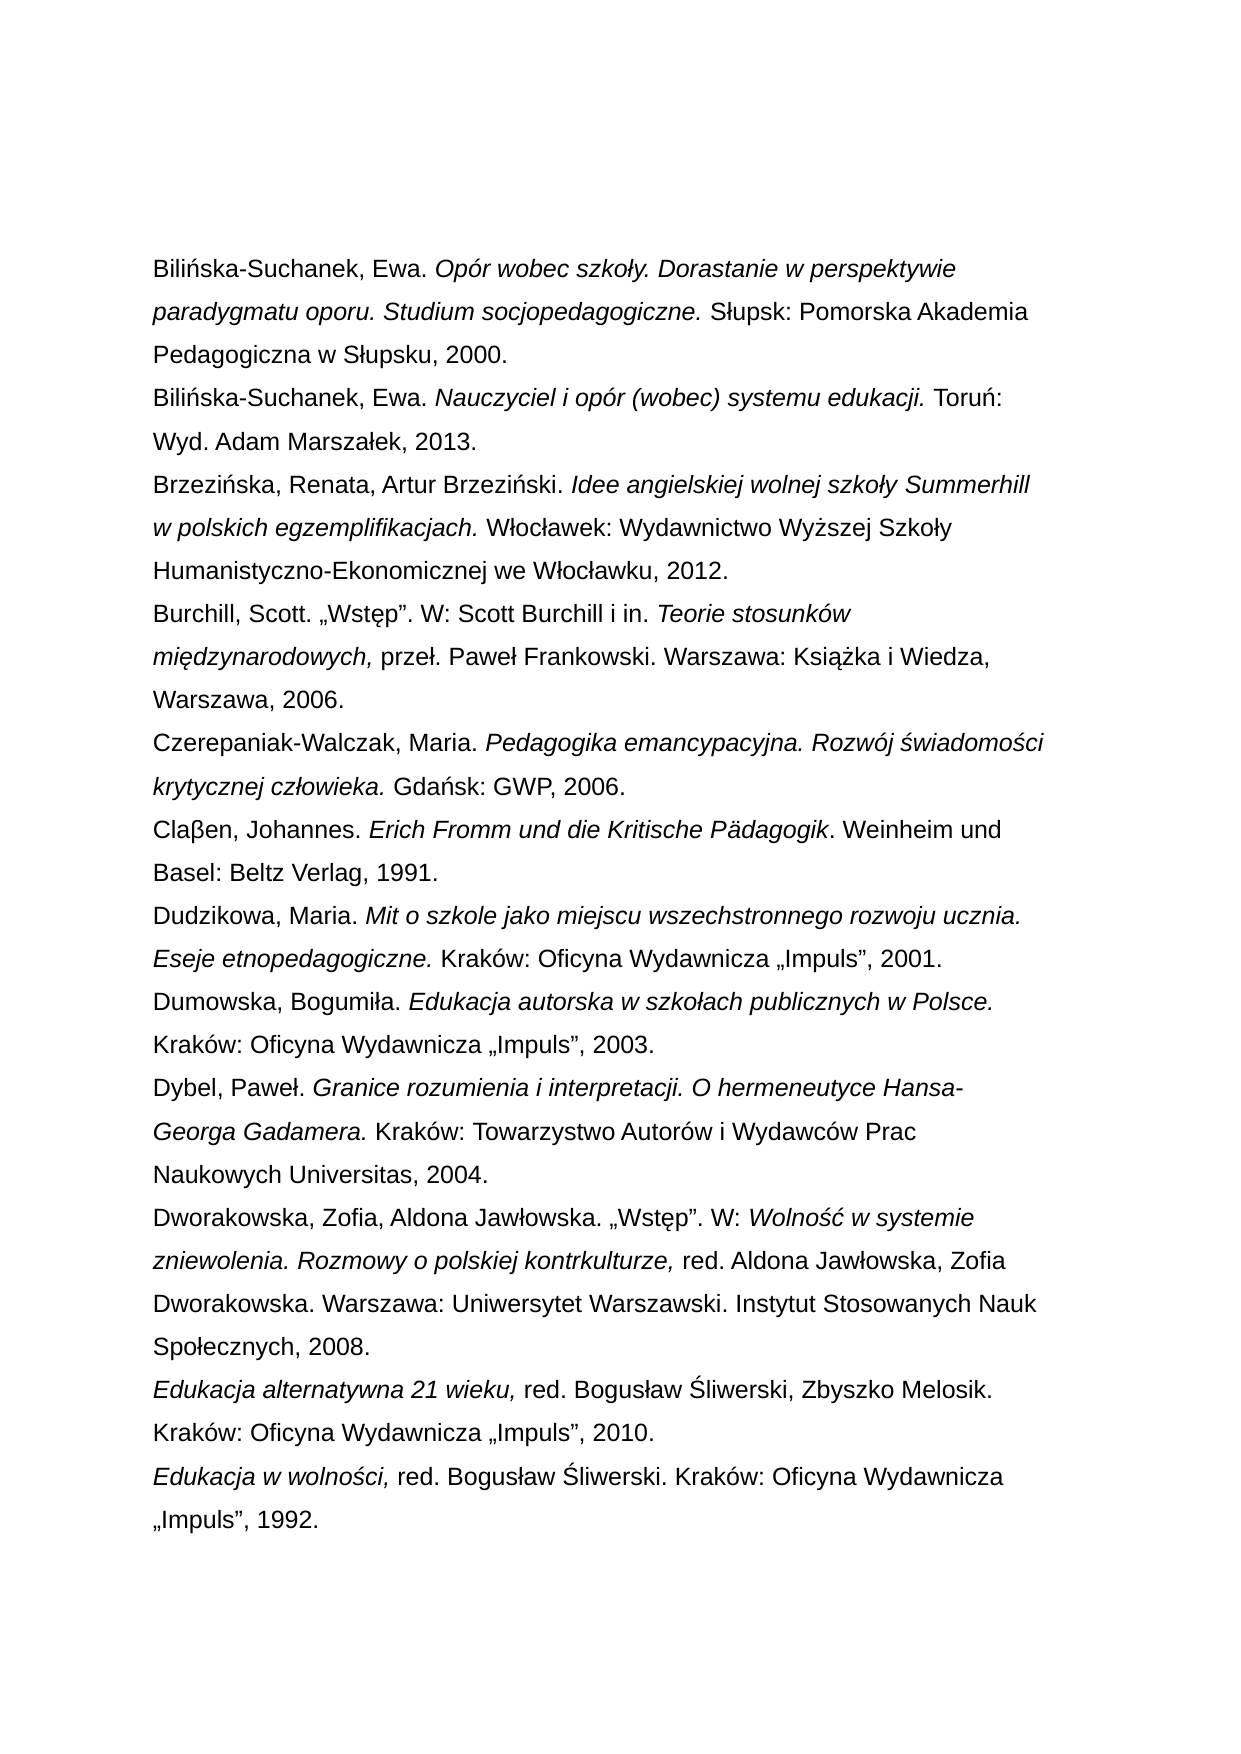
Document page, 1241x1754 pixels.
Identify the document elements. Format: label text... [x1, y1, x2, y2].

text Claβen, Johannes. Erich Fromm und die Kritische Pädagogik. Weinheim und Basel: Beltz Verlag, 1991. [153, 815, 1047, 887]
text Burchill, Scott. „Wstęp”. W: Scott Burchill i in. Teorie stosunków międzynarodowych, przeł. Paweł Frankowski. Warszawa: Książka i Wiedza, Warszawa, 2006. [153, 599, 1047, 714]
text Czerepaniak-Walczak, Maria. Pedagogika emancypacyjna. Rozwój świadomości krytycznej człowieka. Gdańsk: GWP, 2006. [153, 728, 1047, 800]
text Dybel, Paweł. Granice rozumienia i interpretacji. O hermeneutyce Hansa-Georga Gadamera. Kraków: Towarzystwo Autorów i Wydawców Prac Naukowych Universitas, 2004. [153, 1073, 1047, 1188]
text Dudzikowa, Maria. Mit o szkole jako miejscu wszechstronnego rozwoju ucznia. Eseje etnopedagogiczne. Kraków: Oficyna Wydawnicza „Impuls”, 2001. Dumowska, Bogumiła. Edukacja autorska w szkołach publicznych w Polsce. Kraków: Oficyna Wydawnicza „Impuls”, 2003. [153, 901, 1047, 1059]
text Bilińska-Suchanek, Ewa. Opór wobec szkoły. Dorastanie w perspektywie paradygmatu oporu. Studium socjopedagogiczne. Słupsk: Pomorska Akademia Pedagogiczna w Słupsku, 2000. [153, 254, 1047, 369]
text Brzezińska, Renata, Artur Brzeziński. Idee angielskiej wolnej szkoły Summerhill w polskich egzemplifikacjach. Włocławek: Wydawnictwo Wyższej Szkoły Humanistyczno-Ekonomicznej we Włocławku, 2012. [153, 470, 1047, 585]
text Dworakowska, Zofia, Aldona Jawłowska. „Wstęp”. W: Wolność w systemie zniewolenia. Rozmowy o polskiej kontrkulturze, red. Aldona Jawłowska, Zofia Dworakowska. Warszawa: Uniwersytet Warszawski. Instytut Stosowanych Nauk Społecznych, 2008. [153, 1203, 1047, 1361]
text Bilińska-Suchanek, Ewa. Nauczyciel i opór (wobec) systemu edukacji. Toruń: Wyd. Adam Marszałek, 2013. [153, 383, 1047, 455]
text Edukacja alternatywna 21 wieku, red. Bogusław Śliwerski, Zbyszko Melosik. Kraków: Oficyna Wydawnicza „Impuls”, 2010. [153, 1375, 1047, 1447]
text Edukacja w wolności, red. Bogusław Śliwerski. Kraków: Oficyna Wydawnicza „Impuls”, 1992. [153, 1462, 1047, 1533]
